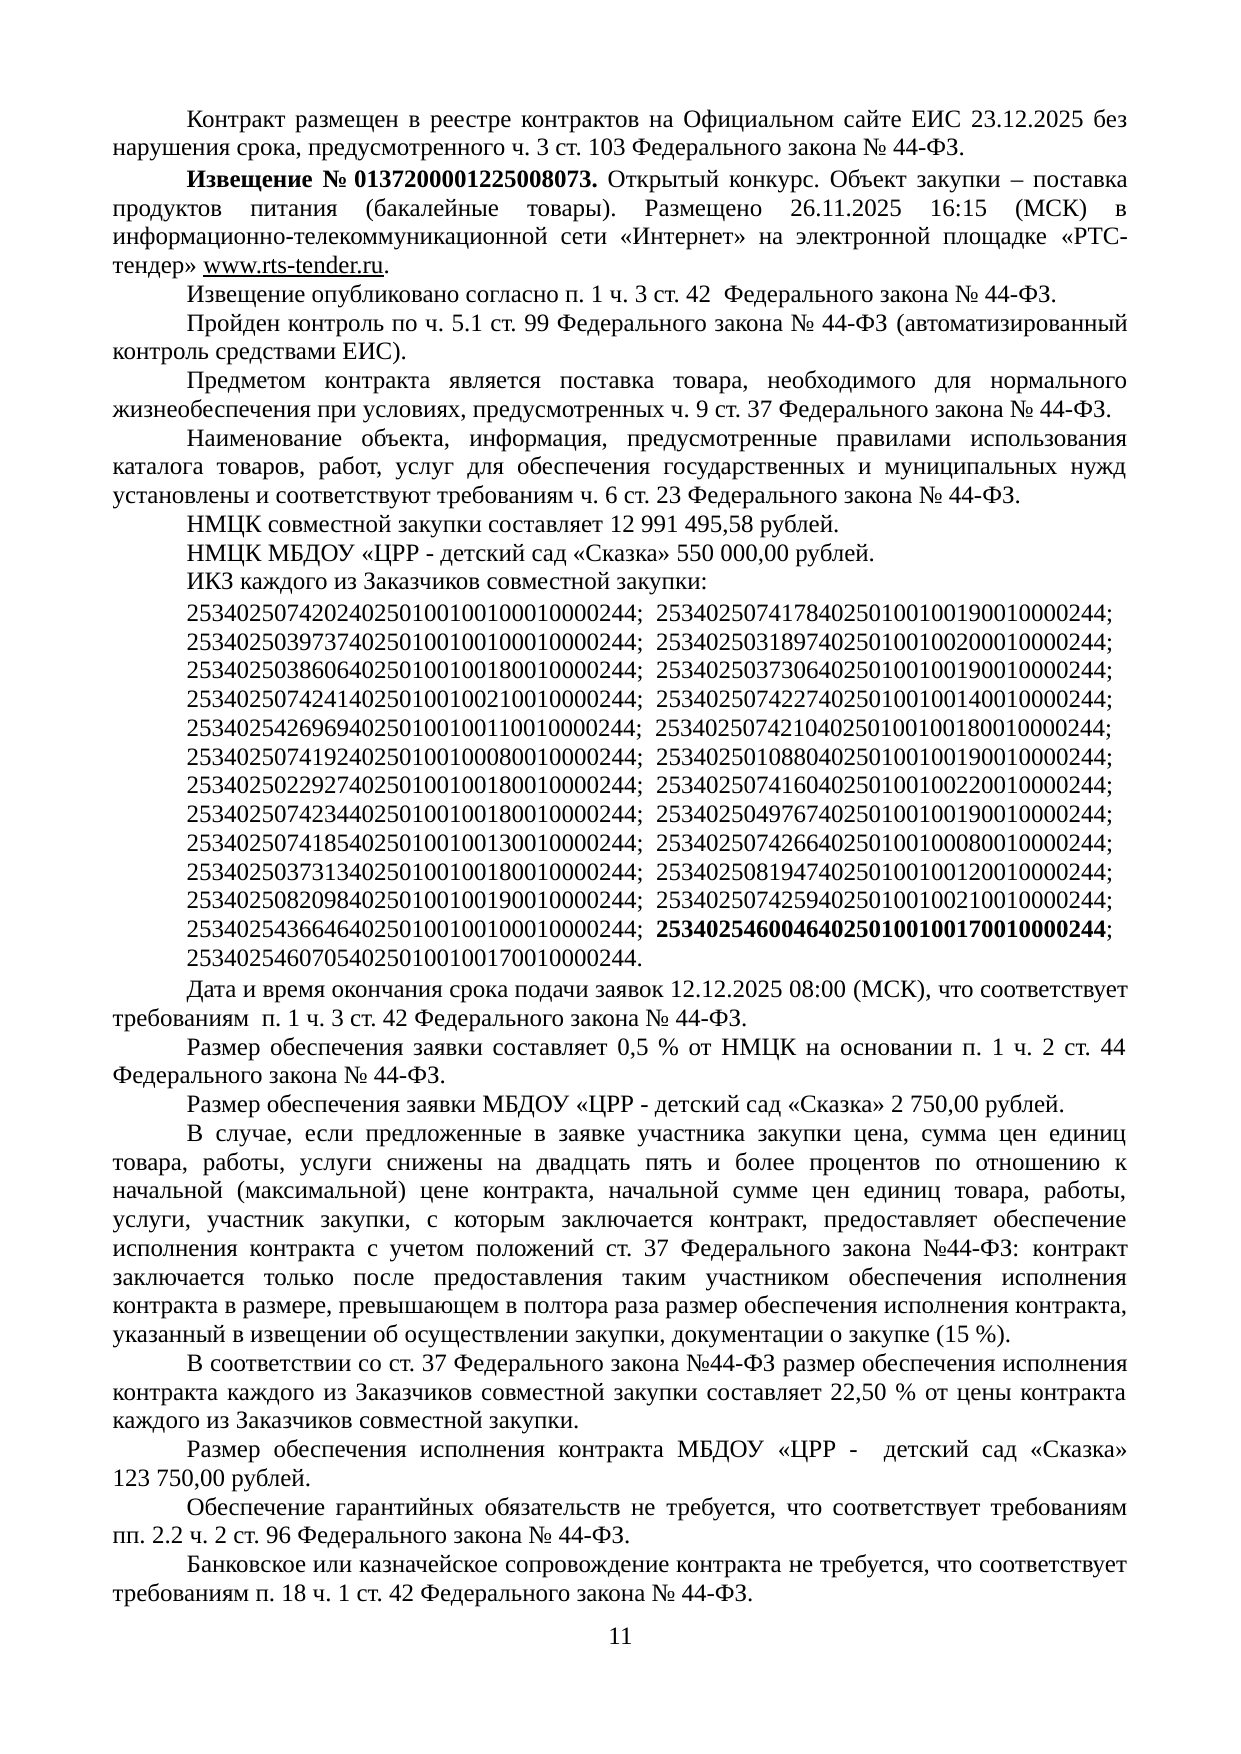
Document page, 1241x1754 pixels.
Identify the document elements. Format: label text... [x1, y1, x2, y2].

text НМЦК совместной закупки составляет 12 991 495,58 рублей. [112, 509, 1128, 538]
text Дата и время окончания срока подачи заявок 12.12.2025 08:00 (МСК), что соответствует требованиям п. 1 ч. 3 ст. 42 Федерального закона № 44-ФЗ. [112, 974, 1128, 1032]
text В случае, если предложенные в заявке участника закупки цена, сумма цен единиц товара, работы, услуги снижены на двадцать пять и более процентов по отношению к начальной (максимальной) цене контракта, начальной сумме цен единиц товара, работы, услуги, участник закупки, с которым заключается контракт, предоставляет обеспечение исполнения контракта с учетом положений ст. 37 Федерального закона №44-ФЗ: контракт заключается только после предоставления таким участником обеспечения исполнения контракта в размере, превышающем в полтора раза размер обеспечения исполнения контракта, указанный в извещении об осуществлении закупки, документации о закупке (15 %). [112, 1118, 1128, 1348]
text Предметом контракта является поставка товара, необходимого для нормального жизнеобеспечения при условиях, предусмотренных ч. 9 ст. 37 Федерального закона № 44-ФЗ. [112, 365, 1128, 423]
text Банковское или казначейское сопровождение контракта не требуется, что соответствует требованиям п. 18 ч. 1 ст. 42 Федерального закона № 44-ФЗ. [112, 1549, 1128, 1607]
text Размер обеспечения исполнения контракта МБДОУ «ЦРР - детский сад «Сказка» 123 750,00 рублей. [112, 1434, 1128, 1492]
text В соответствии со ст. 37 Федерального закона №44-ФЗ размер обеспечения исполнения контракта каждого из Заказчиков совместной закупки составляет 22,50 % от цены контракта каждого из Заказчиков совместной закупки. [112, 1348, 1128, 1434]
text Пройден контроль по ч. 5.1 ст. 99 Федерального закона № 44-ФЗ (автоматизированный контроль средствами ЕИС). [112, 308, 1128, 365]
text Обеспечение гарантийных обязательств не требуется, что соответствует требованиям пп. 2.2 ч. 2 ст. 96 Федерального закона № 44-ФЗ. [112, 1492, 1128, 1549]
text Размер обеспечения заявки МБДОУ «ЦРР - детский сад «Сказка» 2 750,00 рублей. [112, 1089, 1128, 1118]
text 253402507420240250100100100010000244; 253402507417840250100100190010000244; 253402503973740250100100100010000244; 253402503189740250100100200010000244; 253402503860640250100100180010000244; 253402503730640250100100190010000244; 253402507424140250100100210010000244; 253402507422740250100100140010000244; 253402542696940250100100110010000244; 253402507421040250100100180010000244; 253402507419240250100100080010000244; 253402501088040250100100190010000244; 253402502292740250100100180010000244; 253402507416040250100100220010000244; 253402507423440250100100180010000244; 253402504976740250100100190010000244; 253402507418540250100100130010000244; 253402507426640250100100080010000244; 253402503731340250100100180010000244; 253402508194740250100100120010000244; 253402508209840250100100190010000244; 253402507425940250100100210010000244; 253402543664640250100100100010000244; 253402546004640250100100170010000244; 253402546070540250100100170010000244. [112, 598, 1128, 972]
text Наименование объекта, информация, предусмотренные правилами использования каталога товаров, работ, услуг для обеспечения государственных и муниципальных нужд установлены и соответствуют требованиям ч. 6 ст. 23 Федерального закона № 44-ФЗ. [112, 423, 1128, 509]
text НМЦК МБДОУ «ЦРР - детский сад «Сказка» 550 000,00 рублей. [112, 538, 1128, 566]
text Извещение № 0137200001225008073. Открытый конкурс. Объект закупки – поставка продуктов питания (бакалейные товары). Размещено 26.11.2025 16:15 (МСК) в информационно-телекоммуникационной сети «Интернет» на электронной площадке «РТС-тендер» www.rts-tender.ru. [112, 164, 1128, 279]
text Контракт размещен в реестре контрактов на Официальном сайте ЕИС 23.12.2025 без нарушения срока, предусмотренного ч. 3 ст. 103 Федерального закона № 44-ФЗ. [112, 104, 1128, 161]
text ИКЗ каждого из Заказчиков совместной закупки: [112, 566, 1128, 595]
text Извещение опубликовано согласно п. 1 ч. 3 ст. 42 Федерального закона № 44-ФЗ. [112, 279, 1128, 308]
text Размер обеспечения заявки составляет 0,5 % от НМЦК на основании п. 1 ч. 2 ст. 44 Федерального закона № 44-ФЗ. [112, 1032, 1128, 1089]
